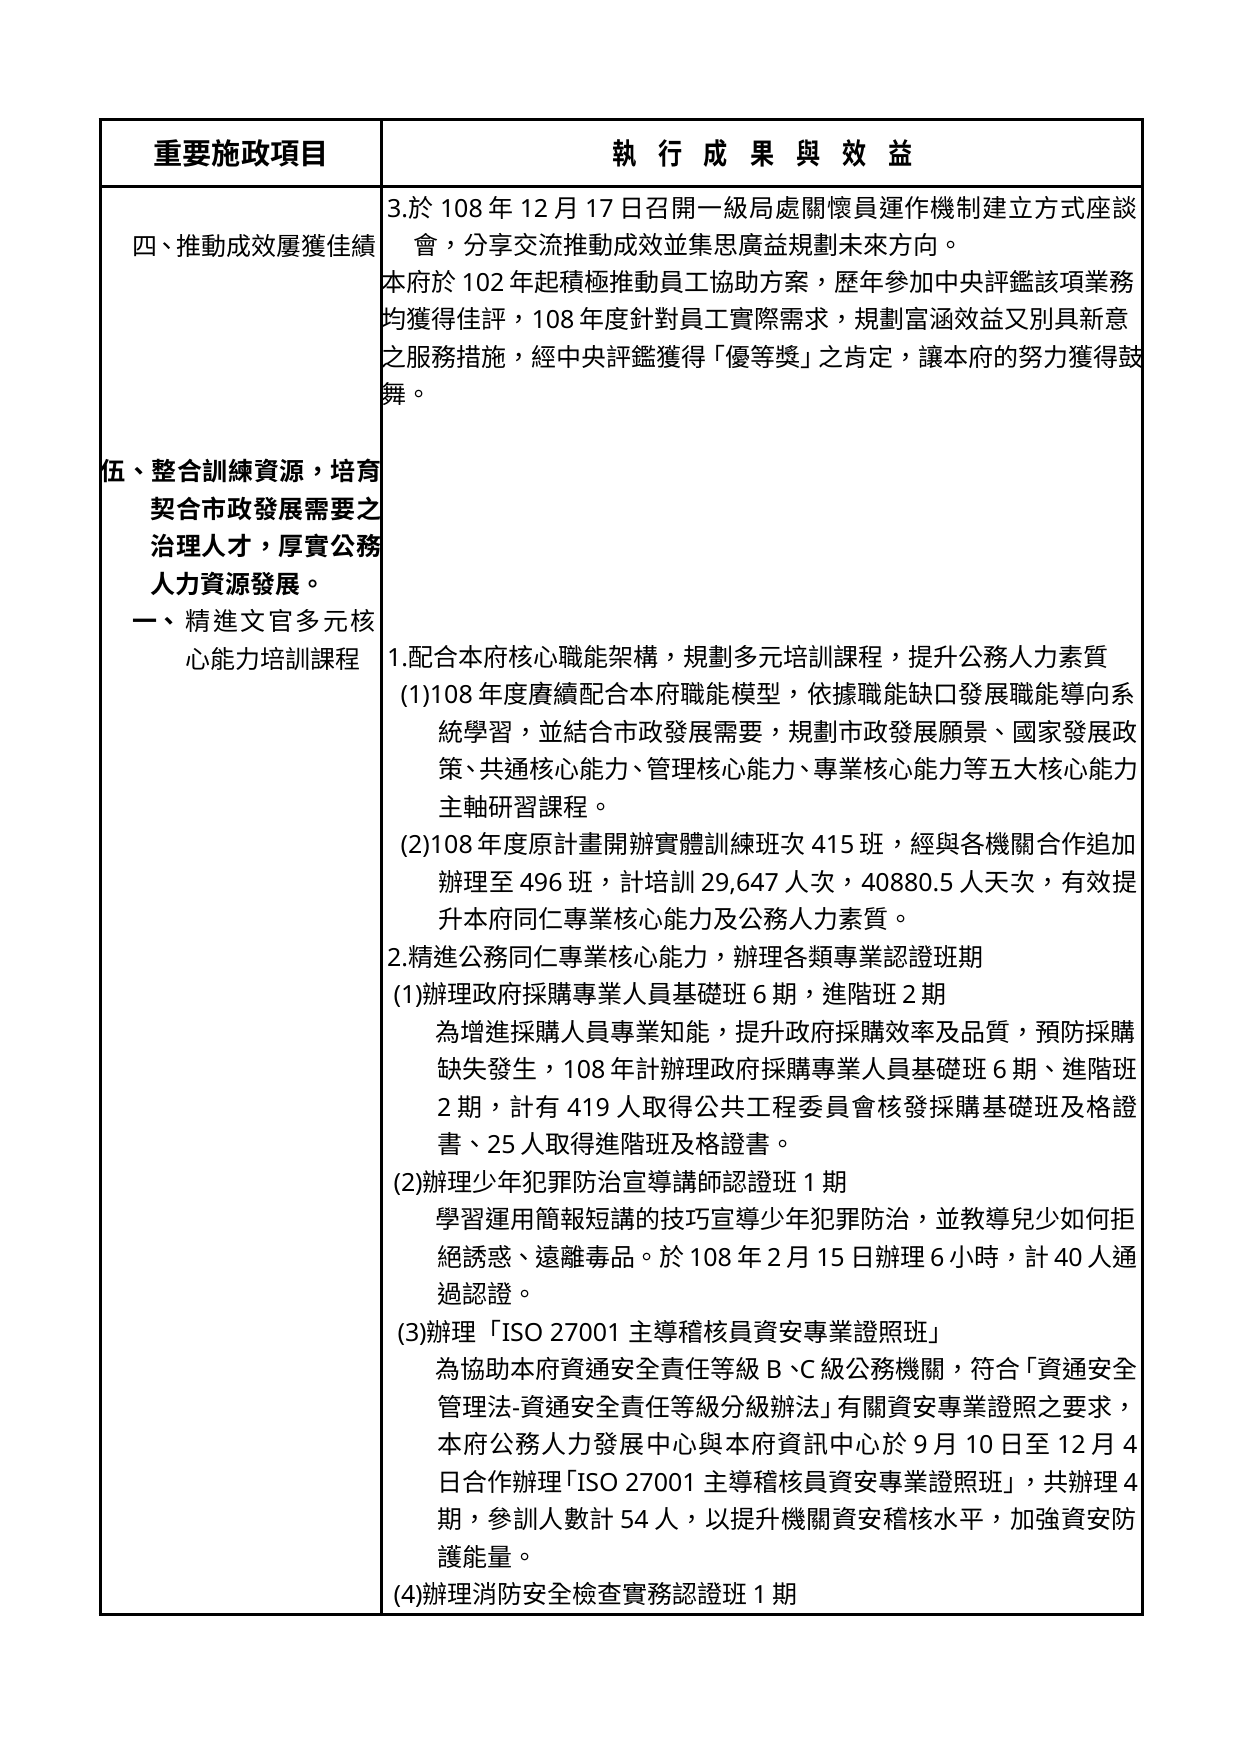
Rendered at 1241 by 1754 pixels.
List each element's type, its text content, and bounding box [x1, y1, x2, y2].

table_cell 為厲行本府人力合理配置與落實員額管理，打造「組織精實、人力彈性、兼具效率效能」的政府，於各機關提出用人需求時務求考量人事成本，以減輕本府財政負擔，並同時確保施政及業務推動順遂，相關具體做法如下： 1.配合市政需求設立「青年局」為府屬一級機關，打造高雄成為南部青年創業總基地 （1）修正本府組織自治條例 為專責整合中央與地方、以及產官學與民間資源，協助青年規劃就業、創業等相關問題，設立「青年局」為府屬一級機關，配合修正本府組織自治條例第6條及第17條，自108年10月1日施行。 （2）訂定青年局組織規程暨編制表 為致力輔導青年就業、創業，並推廣青年參與公共事務，及重視青年人力資源與運用，以提升創新創業之效能，爰成立一級機關青年局，訂定該局組織規程暨編制表，編制員額計37人，自108年10月1日施行。 （3）修正經濟發展局、都市發展局、勞工局、農業局及研究發展考核委員會等5機關組織規程暨編制表 配合青年局成立，上開5機關相對移撥編制員額7人，修正該等機關組織規程暨編制表，自108年10月1日施行。 2.為應本市長照業務發展實需，並整合社衛政長期照顧服務，成立「長期照顧中心」 （1）修正衛生局組織規程第3條、第5條、第13條暨編制表 為整合社衛政長期照顧服務資源及應本市長照業務發展實需，將衛生局「長期照護科」改設為「長期照護中心」，以提供長照單一窗口服務。原編制員額262人，經由社會局移撥編制員額8人，修編後編制員額為270人，自109年1月1日生效。 （2）修正社會局組織規程第3條、第4條、第14條暨編制表 配合長期照顧業務移撥衛生局，減列編制員額8人，修正後編制員額總數203人，自109年1月1日施行。 3.辦理員額評鑑，並依機關業務需要適時修正組織及人力調整配置 （1）修正經濟發展局組織編制 為瞭解本府經濟發展局業務消長、人力運用及員額合理性，以作為機關人力調整之參考，於108年8月辦理員額評鑑，修正該局編制表，減列職員員額2人及移撥約僱人員1人，自108年10月1日生效。 （2）修正教育局組織規程第5條暨編制表 為強化全民國防教育、校園安全及防制本市各級學校學生藥物濫用，配合將「軍訓室」更名為「校園安全事務室」，以符合實際業務範疇。修編後編制員額總數不變，維持214人，自108年5月16日生效。 本府108年各機關賡續落實員額精簡管控，仍以抑制人事費成長之管控機制執行，108年度現職人員因年資或晉級所需增加經費2%部分，藉由管控人事費不成長達成，並在現有人事費額度內規劃人力之進用及期程。 1.本府及所屬機關學校配合中央考試用人政策，積極提列考試分發職缺，108年提列考試職缺計329個，提缺比率達51%。 2.本府積極協辦國家考試，以服務南部考生，108年度協助辦理17項國家考試南部考區試務工作，服務南部考生計65,194人。 本府及所屬各機關學校對人才之進用與考評，均本「人」與「事」適切配合之旨，並依「公務人員考績法」、「公務人員任用法」及「公務人員陞遷法」之規定，本專業專才、適才適所及綜覈名實、獎優汰劣之旨辦理，以貫徹公平、公正、公開的原則。 1.為積極推動性別平等觀點納入各項政策、方案、計畫、預算及法案當中，業於103年訂定「高雄市政府所屬各一級機關設置性別平等執行小組計畫」，108年本府各一級機關全數成立性別平等執行小組並召開會議，藉由各機關執行小組會議機制落實推動性別友善措施。 2.依據「109年行政院辦理直轄市與縣（市）政府推動性別平等業務輔導獎勵計畫」本府於108年3月4日函頒「109年高雄市政府所屬各機關推動性別平等獎勵計畫」，本府提報與性別平等相關之創新計畫、措施或感動事蹟項目計「性別平等創新獎」24案及「性別平等故事獎」23案，共47案。 1.本府性別意識培力完訓情形 (1)性別主流化訓練：依「高雄市政府第四階段推動性別主流化實施計畫」規定，每人每年須完成2小時訓練時數，108年度本府公務人員均已完成前揭訓練，完訓率達100%。 (2)CEDAW教育訓練：為促進各機關同仁將「消除對婦女一切形式歧視公約(CEDAW)」理念運用於業務中，依據「消除對婦女一切形式歧視公約(CEDAW)」教育訓練及成效評合實施計畫」規定以，106至108年3年內受訓涵蓋率至少達50%(含實體、數位課程，每人至少3小時)，其中實體課程應達15%且至少2,000人。本府公務人員於106年至108年間均已完成CEDAW訓練相關課程，完訓率達100%，業達成106至108年3年內受訓涵蓋率至少達50%之目標，其中15,224人完成CEDAW訓練實體課程，完訓率為67.9%，業達成106年至108年完訓率達編制員額數15%之目標。 本府自民國92年起至今，持續推展並導入本府公教同仁心理健康及員工協助方案概念，以落實人性關懷，發現並協助公教員工解決可能影響工作效能之相關問題，108年執行成果如下： 1.個別諮商服務 108年委託「張老師」基金會高雄分事務所提供員工專業諮商服務，諮商服務由「張老師」針對個案需求，搭配相關專業領域諮商師，以提升諮商服務之品質，108年1至12月計提供81.5人次個別諮商服務。 2.團體諮商服務 為創造更佳的職場組織氣候，預防不良情緒因子影響工作表現及個人身心，並促使組織有效溝通凝聚向心力，108年1至12月共辦理溝通問題團體諮商計2場次。 1.108年度計畫業製成電子書置於本府員工協助方案專區供公務同仁下載運用。 2.辦理宣導共524場次，計25,917人參加。 1.107年5月8日訂頒「高雄市政府暨所屬機關學校關懷員培訓計畫」，組織本府關懷網絡，專案培訓本府關懷員。 2.108年度培訓分4階段，全程參與4階段課程後頒發證書，本次計有28名人員完訓。 (1)專班課程：108年4月8日、10日、15日、18日及22日共5天辦理「關懷員認證初階班」。 (2)參訪及研討與分享：108年11月25日參訪本府衛生局社區心理衛生中心及財團法人「張老師」基金會高雄分事務所，以認識本府內、外部EAP健康面資源。並藉「張老師」基金會場地供成員間相互討論關懷案例與心得交流後推派代表報告，並請林總幹事家正協助檢視分享內容及給予回饋意見，以印證理論與實務經驗結合。 (3)實例實習：於108年12月16日前繳交至少3篇關懷心得報告。 3.於108年12月17日召開一級局處關懷員運作機制建立方式座談會，分享交流推動成效並集思廣益規劃未來方向。 本府於102年起積極推動員工協助方案，歷年參加中央評鑑該項業務均獲得佳評，108年度針對員工實際需求，規劃富涵效益又別具新意之服務措施，經中央評鑑獲得「優等獎」之肯定，讓本府的努力獲得鼓舞。 1.配合本府核心職能架構，規劃多元培訓課程，提升公務人力素質 (1)108年度賡續配合本府職能模型，依據職能缺口發展職能導向系統學習，並結合市政發展需要，規劃市政發展願景、國家發展政策、共通核心能力、管理核心能力、專業核心能力等五大核心能力主軸研習課程。 (2)108年度原計畫開辦實體訓練班次415班，經與各機關合作追加辦理至496班，計培訓29,647人次，40880.5人天次，有效提升本府同仁專業核心能力及公務人力素質。 2.精進公務同仁專業核心能力，辦理各類專業認證班期 (1)辦理政府採購專業人員基礎班6期，進階班2期 為增進採購人員專業知能，提升政府採購效率及品質，預防採購缺失發生，108年計辦理政府採購專業人員基礎班6期、進階班2期，計有419人取得公共工程委員會核發採購基礎班及格證書、25人取得進階班及格證書。 (2)辦理少年犯罪防治宣導講師認證班1期 學習運用簡報短講的技巧宣導少年犯罪防治，並教導兒少如何拒絕誘惑、遠離毒品。於108年2月15日辦理6小時，計40人通過認證。 (3)辦理「ISO 27001 主導稽核員資安專業證照班」 為協助本府資通安全責任等級B、C級公務機關，符合「資通安全管理法-資通安全責任等級分級辦法」有關資安專業證照之要求，本府公務人力發展中心與本府資訊中心於9月10日至12月4日合作辦理「ISO 27001 主導稽核員資安專業證照班」，共辦理4期，參訓人數計54人，以提升機關資安稽核水平，加強資安防護能量。 (4)辦理消防安全檢查實務認證班1期 強化本府消防局執行各項消防安全檢查執法能力及檢查技能，以提升消防安全檢查品質。於108年10月1日至10月15日辦理60小時，計45人通過認證。 3.跨界協力合作，注入課程發展新思維 (1)108年3月29日與地方政府永續發展理事會(ICLEI)共同合作辦理「地方氣候行動研習班」，藉由國際組織專業人才力量，提供課程發展新觀點，以培養本府主管同仁以創新的方式協助本市邁向永續城市、生態城市、綠色城市的知能，參訓主管計27人；另為擴大學習效益，並將課程錄影轉製作成數位學習課程。 (2)108年7月19日至8月16日，計5天，與國立高雄科技大學合辦「安啦！帶您搞定活動企劃教戰班」，提升本府市政活動能見度及活躍性，並加強市政行銷深度，培養市府活動規劃及整合行銷人才，參訓人數計38人。 (3)108年9月15日至11月2日與高雄大學合作辦理「全球化與東南亞研習班」，本班以Moocs課程方式授課，結合3次實體課程及「ShareCourse學聯網」，進行實體與線上的課程學習與分享、討論及測驗，本班期帶領學員從全球化的發展脈絡中瞭解東南亞的過去、現況與未來，開拓學員全新視野，參訓學員計18人。 訂頒「高雄市政府所屬各機關學校運用公務人力發展中心『幸福高雄‧創新卓越』學習列車實施計畫」，108年計辦理234場次、調訓13,163人次，另為配合機關專業訓練之需求，亦鼓勵各機關或與鄰近機關學校共同辦理專業訓練，以發揮策略聯盟及在地化培育之訓練效益。 1.為強化新進人員專業核心能力，108年規劃辦理「高雄市政府人事人員專業培訓計畫」之「新進人員班」，共計有39人完訓，訓後課程滿意度達96.35%。 2.本專班之講師係由人事處股長擔任，課程講授係以實務案例與法規進行經驗傳承交流與分享，期透過專業職能核心課程之設計與教授，全面提升人事人員專業與效能，協助機關成就施政願景。學員回饋意見表示：課程安排很紮實獲益良多、對人事業務有更深一層瞭解等。 1.辦理市政生力軍研習 為強化本府新進同仁熟稔市政願景，提升市政效能，108年度 規劃辦理2班期市政生力軍研習，遴聘研考會王士誠組長擔任講座，分別於108年4月12日及同年9月18日假人發中心辦理，共計有150人參訓，訓後平均滿意度達93.6%。 2.辦理新進人員集中實務訓練 為提升新進人員瞭解本府市政願景，並縮短適應期及確保執行職務程序之正確性，特舉辦107年地方特考錄取人員一般行政、土木工程(含水利工程、都市計畫技術、建築工程、水土保持)之新進人員集中實務訓練，計44人參訓。 依「身心障礙者權益保障法」規定，本府至108年12月止應進用身心障礙者1,162人，已進用1,943人，進用比率達167%。 依「原住民族工作權保障法」規定，本府應進用原住民64人，已進用210人，進用比率達328%。 為提升激勵公務人員工作熱忱、提高服務品質及工作績效，爰依據「公務人員品德修養及工作績效激勵辦法」及「公務人員傑出貢獻獎遴薦選拔審議及表揚要點」遴薦本府績優人員及團體，個人組2人、團體組2組，參加銓敘部辦理之「108年公務人員傑出貢獻獎」選拔。其中本府工務局新建工程處-「建構亞洲新灣區、營造水岸新空間」，榮獲108年公務人員傑出貢獻獎團體獎並獲頒獎金新臺幣30萬元。 為激勵工作熱忱及基層士氣，提高服務品質與行政效能，依據「行政院表揚模範公務人員要點」及「高雄市政府暨所屬各機關選拔模範公務人員實施要點」，辦理本府108年模範公務人員選拔，經評審結果核定消防局隊員施心章等10人當選模範公務人員，並業於108年6月25日第428次市政會議中表揚，依規定頒發獎狀1幀、獎金5萬元，並給予公假5天。 於108年1月6日假本府公務人力發展中心辦理「高雄崛起－打造清廉、熱情及專業的施政團隊」第1次首長團隊共識營，由研考會等4局處進行專題報告，並由觀光局等4局處針對業務健檢，本次共識營共計有市長、副市長、秘書長、副秘書長、一級機關首長及機要人員等51人與會。 1.中高階主管人才培育 高階領導研究班 為強化本府高階主管人員政策分析及管理能力，並促進高階人才交流，推薦教育局陳副局長佩汝參加行政院人事行政總處高階領導研究班，赴美國哈佛大學甘迺迪政府學院訓練2週。 組團出國專題研究 為擴展本府中高階公務人員國際視野，提升渠等政策規劃能力並強化其國際競爭力，推薦工務局傅副總工程司昭睿參加行政院108年組團出國專題研究「韌性都市班」，赴日本專題研究2週。 初任薦任官等主管職務人員研習班 為強化初任薦任主管人員之團隊建立、表達、溝通、創意、執行力、為民服務等管理能力，俾勝任主管職務，依公務人員陞遷法第14條規定，於108年6月4日至17日及10月1日至14日分別辦理2班期「初任薦任官等主管職務人員研習班」，計有75人完訓。 中階主管「市政規劃創新管理人才精進班」 為提升本府市政團隊執行力並落實「打造市府團隊為快樂、陽光、主動之服務團隊」之施政理念，於108年6月17日至7月12日辦理1班期「市政規劃創新管理人才精進班」，計有薦任八職等以上主管人員33人參訓，訓後平均滿意度達96.45%，學員回饋意見表示：大數據、願景課程及創新管理課程皆有極大助益。 辦理本市國中小主任儲訓班，培訓治校專才 為培育並儲備本市國中小主任，分別辦理「國中主任儲訓班」及「國小主任儲訓班」。訓期自6月24日至7月19日，共計4週，研習時數120小時，培訓國中主任34名、國小主任65名，課程加強學校主任教育專業素養，增進學校行政知能，通過培訓人員列冊做為國中小學校主任派任之儲備人員。 2.辦理各類國際語言班期，增進外語溝通能力 (1)函頒英語檢測補助英檢報名費用等激勵措施，如通過英語檢定後，由各機關視其經費情形酌予補助每人最高新台幣5,000元。108年賡續鼓勵同仁參加英語檢測，並於11月1日及11月8日假本府人發中心辦理多益測驗，計有76人到考。截至12月止，本府通過英語檢定人數計5,452人，比例達27.87%，較行政院「提升公務人員英語能力改進措施」規定18%，高出9.87%。 (2)辦理「英語能力(多益)檢定班」 為提升本府公務人員英語能力語文素養，於108年7月17日及11月6日辦理「英語能力(多益)檢定班」共2期，每期各5天，每週上課1次，共有71人參加，以提升本府同仁英文多益檢定成績及英語能力。 (3) 辦理「國際語言系列-基礎日語入門班」 為增進本府公務同仁日語基礎溝通能力，108年7月25日至8月22日針對日語會話基礎辦理實體課程30小時，學習日常生活會話及日本文化介紹，共計46人參訓。 3.專書閱讀推廣競賽及心得寫作薦送參賽榮獲獎項 本府108年度「公務人員專書閱讀推廣暨心得寫作競賽」，榮獲直轄市政府優良獎；其中鼓山高級中學人事室組員梁婉媚及路竹區大社國小人事室主任林宛靜心得寫作作品，更分別榮獲國家文官學院評選為金椽獎及佳作獎之肯定。 1.啟動數位培訓新思維 訂定「高雄市政府108年度推動數位學習實施計畫」，推動行動學習，擇選適合行動手機及平板裝置閱讀數位學習教材並以獎勵方式鼓勵同仁上網閱讀，提供多元學習管道，積極推動數位學習，型塑優質組織數位學習文化。 2.擴大數位應用價值，提升學員自主學習行動力 加盟中央「e等公務園+」公部門數位學習資源整合平臺，發展高雄在地數位學習知識，以高雄城市治理典範與特色，打造智慧學習新模式，本府「e等公務園+～港都e學苑」數位學習平台提供多媒體動畫、影音課程，計有政策能力訓練、領導力發展、機關業務知能訓練、自我成長及其他等四大類別，共210門362小時，108年度認證人數511,885人次，認證時數926,651小時。 1.數位課程參與國際競賽獲肯定 (1)「Sauntering in Hamasen」數位課程參加國際數位學習協會(International E-Learning Association ,IELA) 認證競賽獲優秀賞(Honorable Mention)肯定。 (2)「EMIC輕鬆學-應變管理沒煩惱」數位課程獲美國Brandon Hall Group 最佳學習方案銅牌獎(Best Results of a Learning Program)肯定。 2.翻轉政策亮點行銷，擴散數位學習成效 辦理數位課程閱讀行銷活動，增加「港都e學苑」線上閱讀人數，達到有效推廣數位課程、政策宣導及促進相關學習資源利用之目的，擴散數位學習成效。108年辦理「英文Fun心讀Let’s Go」、「悠遊學閱讀趣」、「樂在港都閱讀趣」、「秋高氣爽閱讀趣」四場次數位行銷活動，計有17,885人次參與。 108年辦理退撫資遣情形如下： 退休公務人員367人、教育人員443人，合計810人。 2.公務人員撫卹32人、教育人員17人，合計49人。 3.資遣公務人員0人、教育人員0人，合計0人。 1.如期發放月退休金 自107年起如期於每月1日發放退休人員月退休金，截至108年12月支領月退休人員共計24,575人，其中公務人員9,071人、教育人員15,504人。 2.核發年節特別照護金 (1)依「早期支領一次退休金生活困難退休公教人員發給年節照護金作業要點」核發68年以前支領一次退休金生活困難之退休人員三節照護金。 (2)銓敘部於108年5月17日修正上開規定，調高個人最低生活所需標準及年節照護金額度，本府108年中秋節起，單身照護者新增3人，每節發放21,600元(原18,000元);有眷照護者新增1人，每節發放37,000元(原31,000元)。 (3)108年度計發放單身28人、有眷9人，總計37人。 為協助公教人員預為規劃退休生涯，鼓勵退休人員積極投入社會志願服務行列，於108年2月26日及8月14日假本府公務人力發展中心辦理「退休生涯規劃研習班(一)、(二)、」2場次，共計174人參加，學員滿意度達九成以上。 1.尋求公私協力合作，辦理多元志工體驗 (1)結合本府公教員工社團—書法社，於春節前撰寫春聯，轉請社團法人高雄市慈善團體聯合總會於辦理歲末送暖活動時，轉贈經濟弱勢家庭，提升社會資源運用，使社團成員得以參與社會服務回饋社會。 (2)108年12月10日辦理「公教志工一日體驗營」研習，以「陪伴學習」為課程主軸，前往本市田寮區自閉症者學習穩定情緒照護機構—星星兒的家學習體驗，共計29人參加，滿意度高達9成以上。 2.導入志願服務理念，充實員工生涯規劃 (1)108年4月24日辦理「公教志工基礎訓練班」研習，協助擔任志願服務之現職公教人員完成基礎訓練，充實志願服務知能，提升參與志願服務動力，完訓人員計有25人。 (2)輔導本市關懷公教退休人員協會於108年11月22日、30日及12月6日假本市岡山區公所、旗山國小及鳳山區誠正國小舉辦高齡志願服務經驗分享，增進退休人員社會參與及展能舞台，參加人數合計達204人。 1.為拓寬公教單身同仁社交生活領域，創造兩性互動機會及友善聯誼，本府108年度規劃辦理10場次樂婚聯誼活動，計有409人(男性205人、女性204人)參加，互指為心儀對象達51對。精心設計籌辦兼具知性與感性的聯誼活動，並融入在地人文風情，構築良好互動氛圍，搭建兩性交流鵲橋，讓佳偶得天成，情人結連理。 2.活動除運用不同場域與設施規劃各式多元活動，如彩繪餅乾、美食饗宴、愛河遊港、漆彈射擊、龍舟體驗及團康互動等，透過巧思設計兼具知性與感性的聯誼活動外，也規劃結合當地風土民情的聯誼，如龍舟體驗、DIY餅乾、漆彈射擊等，藉以形塑良好互動氛圍，增進兩性互動元素及情感交流，拓展公教單身同仁社交生活領域，讓佳偶得天成，情人結連理。 3.另於108年3月30日辦理本府人事人員單身聯誼活動，邀請本府所屬各機關學校、行政院南部各部會、南部各縣市政府、國（公）營事業機構及民營企業正職未婚人員參加，計有40人（男性20人、女性20人）參加；活動內容先以參加人員進行破冰暖場，再進行一見鍾情配對；並藉餐會及團康活動增進彼此互動，計有3對人員配對成功，參加人員在歡樂又愉快的氛圍下，為活動劃下完美的句點。 為落實公教健檢，關照同仁健康，特訂定「高雄市政府公教人員健康檢查作業規範」，補助本府公教同仁實施健康檢查。108年計補助4,190人，補助金額19,260,624元，補助標準如下： 1.機關首長或職務列等最高第十三職等以上且經銓審第十三職等以上者，不限年齡，受檢次數：每年一次，補助金額：新臺幣7900元。 2.機關副首長、職務列等最高第九職等以上且經銓審第九職等以上者，補助金額：新臺幣7900元，受檢次數：(1) 50歲以上者，每年一次(2)未滿50歲者，每二年一次。 3.不具上述身分之本府所屬公務人員，年滿40歲以上，受檢次數：每二年一次，補助金額：新臺幣3500元。 為鼓勵多元員工社團，倡導正當休閒生活，輔導成立22個員工社團，共計動態社團14個、靜態社團8個，並各指定1個輔導機關，以輔導社團自治運作。108年1月至12月除定期活動外，計舉辦55場次專案性活動。 1.賡辦急難貸款，紓困員工負擔 為紓解公教人員急難狀況，於發生傷病住院、疾病醫護、喪葬及重大災害等事項時，可依需要申請救助貸款，利息負擔以郵政儲金2年期定期儲蓄存款機動利率減年息0.025厘計算，目前貸款利率為年息1.07厘，最長還款年限6年。截至108年12月底尚在貸款中者有19件，貸款金額939萬9,270元。 2.賡續辦理自費汽、機車強制保險服務措施 為照護員工生活需求，具體落實人事福利政策，辦理108年自費汽、機車強制保險，由臺灣產物產險公司承作，提供優惠措施，嘉惠本府公教員工多元選擇運用。 3.規劃健康檢查特惠方案 宣達2020~2022「健康99─全國公教特惠健檢」，以新臺幣3,500元規劃健檢方案，作為現職員工、退休人員及其眷屬健康檢查時之選擇參考。 4.續辦「繁星好康」計畫，福利優化特色加值 為妥善運用民間資源，建構公私合作機制，透過本府人事處及所屬各級人事機構，研析員工消費喜好，據以推薦優良商店與本府特約合作，優化員工福利項目，並綜整提供本府員工、退休人員及各機關學校志工相當於會員或九折以上優惠方案福利資訊。107年度辦理續約調查，經彙整續約優惠店家計390家、加上108年度新簽約新增店家348家，目前合計738家，另設計繁星好康識別標章，以供優惠商家自行黏貼識別。 5.積極宣導「築巢優利貸」優惠方案與多元房貸管道 本方案經由行政院人事行政總處辦理公開招標，108年1月1日至110年12月31日由臺灣銀行股份有限公司獲選，貸款利率按中華郵政2年期定期儲金機動利率固定加碼0.465%機動計息，提供同仁多元購置住宅貸款管道。 6.轉知短期信貸資訊，回應同仁財務即時需求 轉知臺灣土地銀行股份有限公司「貼心相貸」資訊，80萬元以下信用貸款免保證人，年息依郵政儲金二年期定期儲蓄機動利率固定加0.505%機動計息，每月攤還本息不得超過月俸給總額1/3，貸款期限最長7年。 7.整合福利資源雲端服務，有效落實員工照護 （1） 成立本府福利服務專區 整合府內外福利服務，除提供總處公務福利e化平台全國性福利基本介接服務外，並綜整本府專屬福利措施及彙集福利相關法令知識及常見問題集。 （2） 成立本府特約商店專區 為建構公私協力機制，營造互惠互利的消費環境，本府推動特約商店有成達700家以上，為利同仁查詢運用，特成立特約商店專區，除優化查詢功能外，更可提高特約廠商能見度，提高合作意願。 （3） 成立員工關懷網 鑑於EAP防護從沒有停歇的時刻，為讓同仁24小時擷取EAP資源，特設置員工關懷網，並以影響本府員工績效議題及使用者需求觀點設計而成，期望協助同仁解決有關個人心理壓力，生活困擾及職場領導管理等影響工作績效議題。 1.提升WebHR人力資源管理系統功能 108年新增及修正WebHR系統個人資料、組織編制等17項子系統功能計191筆，改善系統操作流程，快速更新資料。 2.辦理資訊系統等教育訓練，維護人事資料正確無誤 為善加運用各式人事資訊系統使用與管理，同時強化人員資安觀念，本府人事處計辦理「人事資料考核系統及eCPA應用系統研習班」(1場次共40人)、「資訊安全教育訓練研習班」(5場次共201人)等各類資訊教育訓練共6場次，計243人次參訓。 創造人事決策循證機制，人事服務流程再進化 1.為擴大人事資料加值應用範圍，強化各項人事資訊系統與業務整合，於105年1月上線及推廣「高雄市政府人事處iKPD人事服務網介接平台」，目前已有14個機關47個系統核准介接申請，有效輔助本府各機關提升行政效能。 2.整體效益如下 （1）簡化及整合人事資訊作業流程，提供安全便利之人事服務。 （2）強化人事資料共享，提供各機關資料加值應用。 （3）精進人事資料統計，提升人事決策循證化。 擴大一般同仁使用iKPD人事服務網 1.為擴大人事資料加值應用廣度與深度，108年持續推動iKPD人事服務網人事服務，系統使用對象涵蓋一般職員與職工，並導入員工關懷網、福利服務專區及員工特約商店三項人事服務專區，目前各機關已開通帳號人員使用系統情形良好。 2.擴大推動線上差勤管理系統（WebITR） 本府自100年起分三年積極推動行政院人事行政總處開發之全國共享版機關內部差勤電子表單系統(WebITR)，至108年底止，共計有民政局等182個機關導入實施，除警察、消防(外勤)、及市立醫院等特殊勤務性質機關除外，本府業已全面達成機關員工差勤資訊化管理目標。 [383, 188, 1141, 1613]
table_header 重要施政項目 [102, 121, 380, 185]
table_header 執 行 成 果 與 效 益 [383, 121, 1141, 185]
table_cell 依市政需要適時檢討組織功能並合理配置員額，持續落實員額精簡及撙節人事費措施。 一、配合市政發展需要，落實員額配置策略化管理 二、積極落實員額精簡管控，以撙節人事費 貳、拔擢績優人才，落實考試用人政策，多元人力進用以活化人力資 源，透過卓越公務人力，提升市政整體績效及服務效能。 一、注入市政新血，落實考用合一 二、適才適所，公平公開拔擢具績效之優秀人才，優化組織人力 參、深根性別平等意識，養成公務人員性別敏感度，於擬定政策、計畫及措施時融入性別觀點，型塑職場性別友善文化。 一、策動性別平等機制，展現本府運作亮點 二、 落實性別意識培力，傳遞性別平等觀點 肆、落實本府以人為本政策，重視員工潛能及潛在需求，推動員工協助方案(EAP)，以提升行政績效及服務品質，營造員工幸福職場 一、提供員工諮商服務 二、辦理宣導活動 三、增強關懷員職能 四、推動成效屢獲佳績 伍、整合訓練資源，培育契合市政發展需要之治理人才，厚實公務人力資源發展。 一、 精進文官多元核心能力培訓課程 二、因地制宜，推廣多元在地化學習 三、精進新進人員集中實務訓練 四、深耕新進人員專業能力，培育發展潛力人才 陸、落實身心障礙者權益及原住民族工作權保障，超額進用身心障礙人員及原住民，保障就業權益。 一、足額進用身心障礙人員 二、落實進用原住民 柒、表彰績優公務典範，激發工作士氣與熱忱，策進團隊動能 一、推薦參選傑出貢獻獎，激勵工作熱忱 二、表揚模範公務人員 捌、融合訓練資源，聚焦市政專業核心能力，開發多元學習機制，培育深具前瞻思維的市政治理人才，展現城市競爭力，發揚高雄魅力 一、辦理市府首長共識營，凝聚市政團隊能量 二、培育市府領導能力人才，擴展國際視野 玖、發展城市治理及高雄在地特色數位課程，創造市政知識經濟新價值；配合中央數位學習整合平台數位課程標準化，啟動優質數位化行動學習新未來 一、發展高雄特色數位學習知識，打造「Learning on the go」智慧學習新模式 二、參與國際競賽，深化數位行銷 拾、完善公教人員多元照顧，妥編退撫預算，加強關懷照顧退休人員及遺族，提升退休生活品質。 一、妥編退撫預算，覈實辦理退休、資遣、撫卹案件 二、落實關懷照護退休人員 三、辦理退休生涯規劃研習班 拾壹、強化公私協力模式，精進多元福利服務措施，建構員工友善職場；激發公教人員積極參與公共服務動能，再創金齡風華。 一、推廣公教志願服務理念 二、規劃公教未婚聯誼，拓寬社交生活領域 三、落實員工健康自主管理，補助公教健檢費 四、優化多元員工社團，鼓勵工作生活平衡 五、豐富多元福利措施，延伸服務效能 拾貳、便捷人事資訊服務，精進資料統計探勘，創造資料共享效益，深化決策品質能量 一、深化人事資訊服務品質 二、精進人事決策品質 三、擴大人事服務應用層面 [102, 188, 380, 1613]
